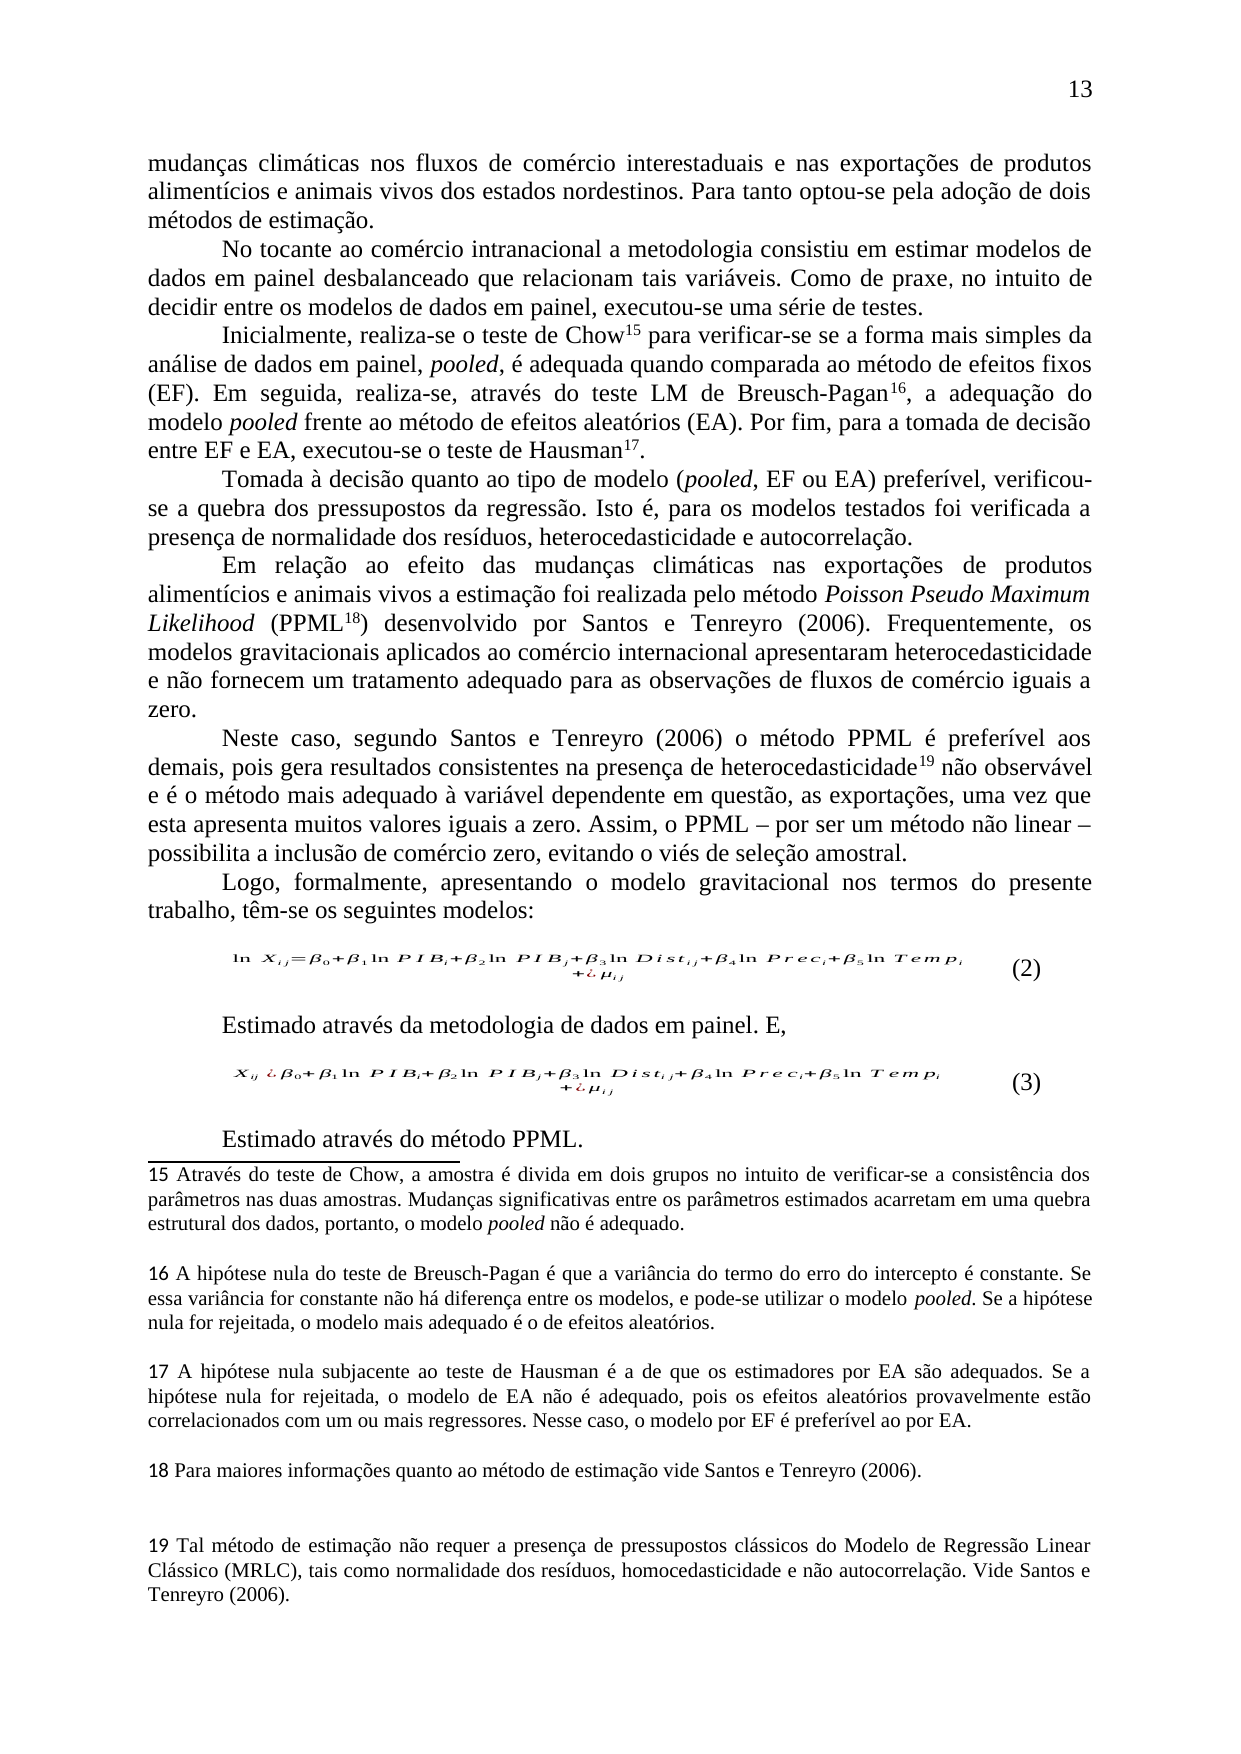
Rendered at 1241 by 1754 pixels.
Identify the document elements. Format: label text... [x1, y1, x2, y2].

text No tocante ao comércio intranacional a metodologia consistiu em estimar modelos de dados em painel desbalanceado que relacionam tais variáveis. Como de praxe, no intuito de decidir entre os modelos de dados em painel, executou-se uma série de testes. [148, 234, 1092, 321]
table_header [148, 953, 1001, 1010]
text Estimado através do método PPML. [148, 1124, 1092, 1153]
text A hipótese nula do teste de Breusch-Pagan é que a variância do termo do erro do intercepto é constante. Se essa variância for constante não há diferença entre os modelos, e pode-se utilizar o modelo pooled. Se a hipótese nula for rejeitada, o modelo mais adequado é o de efeitos aleatórios. [148, 1260, 1092, 1334]
text Tomada à decisão quanto ao tipo de modelo (pooled, EF ou EA) preferível, verificou-se a quebra dos pressupostos da regressão. Isto é, para os modelos testados foi verificada a presença de normalidade dos resíduos, heterocedasticidade e autocorrelação. [148, 464, 1092, 551]
text mudanças climáticas nos fluxos de comércio interestaduais e nas exportações de produtos alimentícios e animais vivos dos estados nordestinos. Para tanto optou-se pela adoção de dois métodos de estimação. [148, 148, 1092, 234]
text Inicialmente, realiza-se o teste de Chow para verificar-se se a forma mais simples da análise de dados em painel, pooled, é adequada quando comparada ao método de efeitos fixos (EF). Em seguida, realiza-se, através do teste LM de Breusch-Pagan, a adequação do modelo pooled frente ao método de efeitos aleatórios (EA). Por fim, para a tomada de decisão entre EF e EA, executou-se o teste de Hausman. [148, 321, 1092, 464]
text Logo, formalmente, apresentando o modelo gravitacional nos termos do presente trabalho, têm-se os seguintes modelos: [148, 867, 1092, 924]
text Através do teste de Chow, a amostra é divida em dois grupos no intuito de verificar-se a consistência dos parâmetros nas duas amostras. Mudanças significativas entre os parâmetros estimados acarretam em uma quebra estrutural dos dados, portanto, o modelo pooled não é adequado. [148, 1162, 1092, 1235]
text Neste caso, segundo Santos e Tenreyro (2006) o método PPML é preferível aos demais, pois gera resultados consistentes na presença de heterocedasticidade não observável e é o método mais adequado à variável dependente em questão, as exportações, uma vez que esta apresenta muitos valores iguais a zero. Assim, o PPML – por ser um método não linear – possibilita a inclusão de comércio zero, evitando o viés de seleção amostral. [148, 723, 1092, 867]
table_header (2) [1001, 953, 1060, 1010]
text A hipótese nula subjacente ao teste de Hausman é a de que os estimadores por EA são adequados. Se a hipótese nula for rejeitada, o modelo de EA não é adequado, pois os efeitos aleatórios provavelmente estão correlacionados com um ou mais regressores. Nesse caso, o modelo por EF é preferível ao por EA. [148, 1359, 1092, 1432]
text Tal método de estimação não requer a presença de pressupostos clássicos do Modelo de Regressão Linear Clássico (MRLC), tais como normalidade dos resíduos, homocedasticidade e não autocorrelação. Vide Santos e Tenreyro (2006). [148, 1533, 1092, 1606]
text Para maiores informações quanto ao método de estimação vide Santos e Tenreyro (2006). [148, 1457, 1092, 1483]
table_header [148, 1068, 1001, 1124]
text Em relação ao efeito das mudanças climáticas nas exportações de produtos alimentícios e animais vivos a estimação foi realizada pelo método Poisson Pseudo Maximum Likelihood (PPML) desenvolvido por Santos e Tenreyro (2006). Frequentemente, os modelos gravitacionais aplicados ao comércio internacional apresentaram heterocedasticidade e não fornecem um tratamento adequado para as observações de fluxos de comércio iguais a zero. [148, 551, 1092, 723]
table_header (3) [1001, 1068, 1060, 1124]
text Estimado através da metodologia de dados em painel. E, [148, 1010, 1092, 1039]
